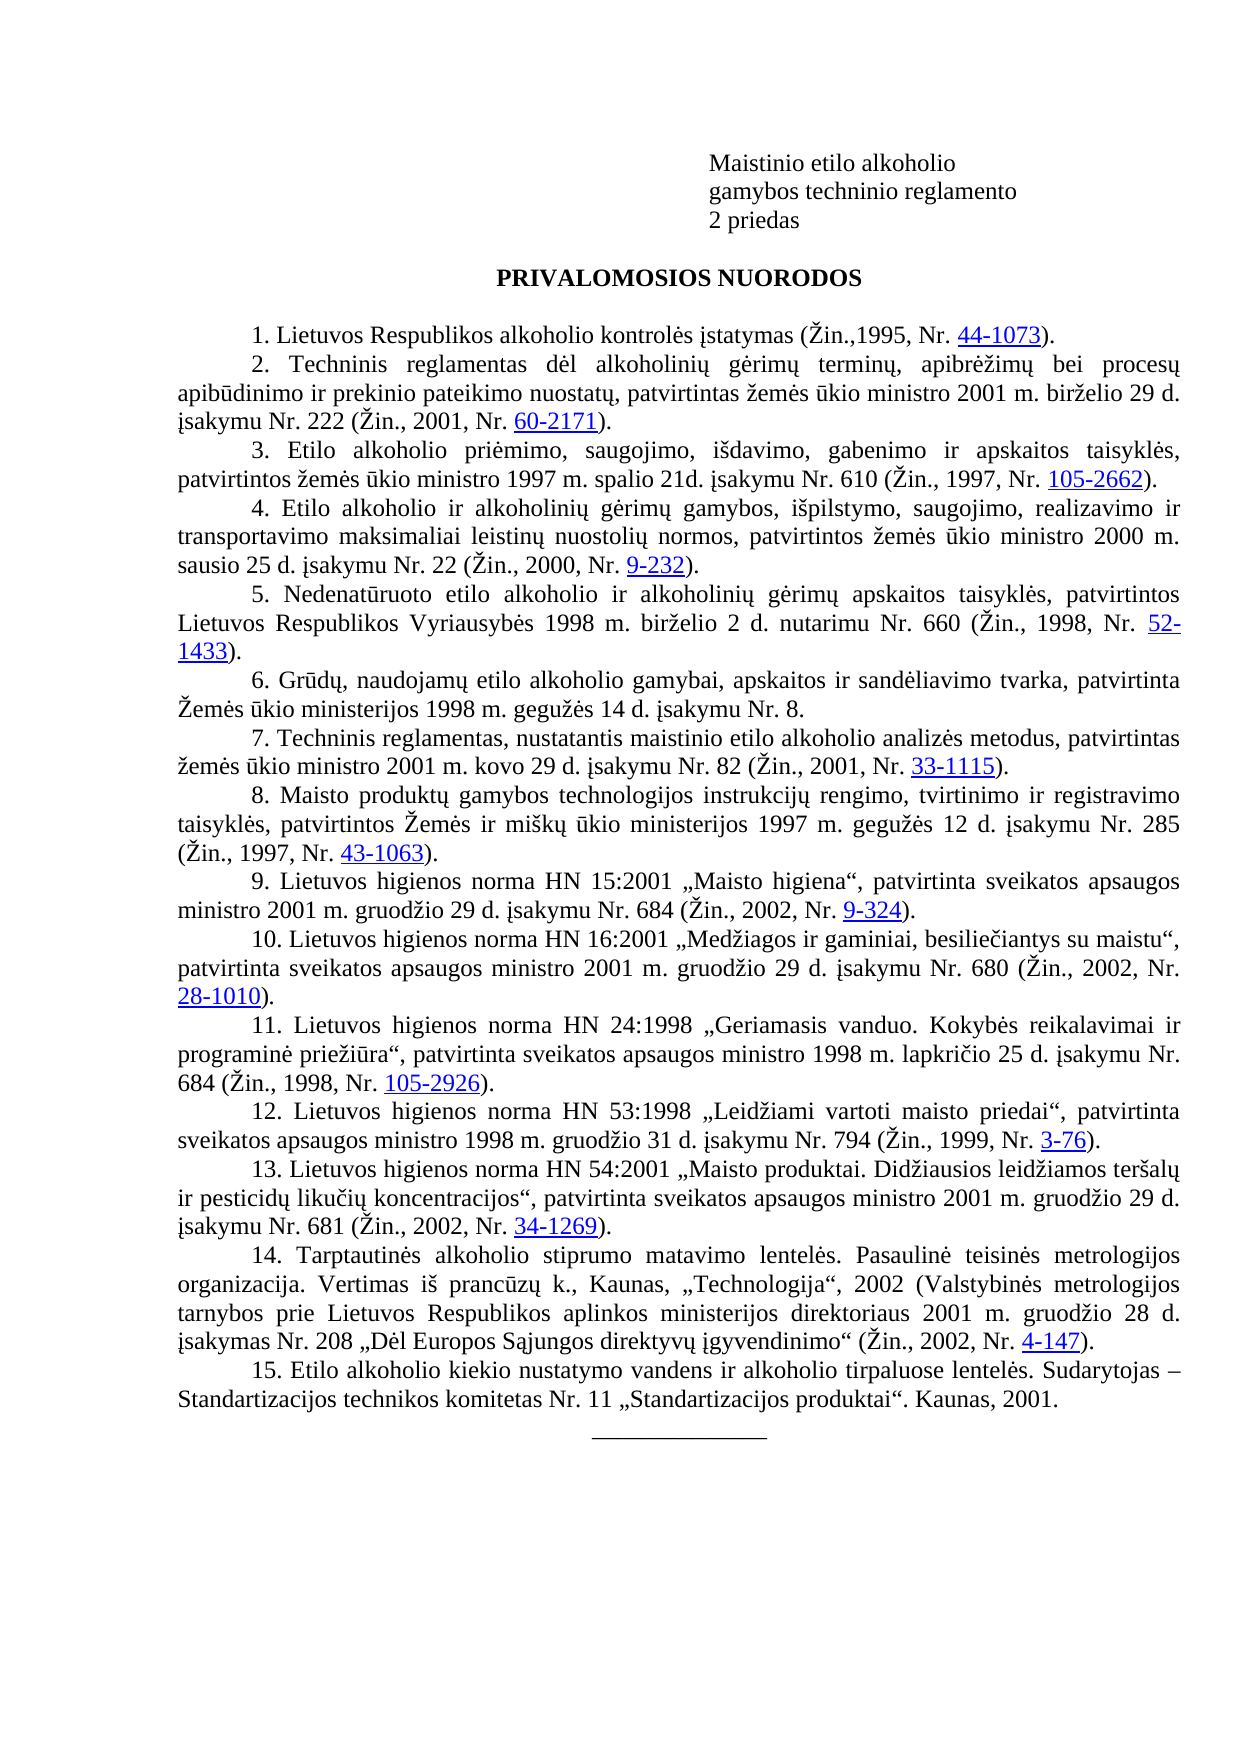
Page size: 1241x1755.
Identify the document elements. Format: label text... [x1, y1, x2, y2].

text 11. Lietuvos higienos norma HN 24:1998 „Geriamasis vanduo. Kokybės reikalavimai ir programinė priežiūra“, patvirtinta sveikatos apsaugos ministro 1998 m. lapkričio 25 d. įsakymu Nr. 684 (Žin., 1998, Nr. 105-2926). [177, 1010, 1181, 1096]
text 5. Nedenatūruoto etilo alkoholio ir alkoholinių gėrimų apskaitos taisyklės, patvirtintos Lietuvos Respublikos Vyriausybės 1998 m. birželio 2 d. nutarimu Nr. 660 (Žin., 1998, Nr. 52-1433). [177, 579, 1181, 665]
text 12. Lietuvos higienos norma HN 53:1998 „Leidžiami vartoti maisto priedai“, patvirtinta sveikatos apsaugos ministro 1998 m. gruodžio 31 d. įsakymu Nr. 794 (Žin., 1999, Nr. 3-76). [177, 1096, 1181, 1154]
text PRIVALOMOSIOS NUORODOS [177, 263, 1181, 291]
text 13. Lietuvos higienos norma HN 54:2001 „Maisto produktai. Didžiausios leidžiamos teršalų ir pesticidų likučių koncentracijos“, patvirtinta sveikatos apsaugos ministro 2001 m. gruodžio 29 d. įsakymu Nr. 681 (Žin., 2002, Nr. 34-1269). [177, 1154, 1181, 1240]
text ______________ [177, 1413, 1181, 1441]
text 10. Lietuvos higienos norma HN 16:2001 „Medžiagos ir gaminiai, besiliečiantys su maistu“, patvirtinta sveikatos apsaugos ministro 2001 m. gruodžio 29 d. įsakymu Nr. 680 (Žin., 2002, Nr. 28-1010). [177, 924, 1181, 1010]
text 14. Tarptautinės alkoholio stiprumo matavimo lentelės. Pasaulinė teisinės metrologijos organizacija. Vertimas iš prancūzų k., Kaunas, „Technologija“, 2002 (Valstybinės metrologijos tarnybos prie Lietuvos Respublikos aplinkos ministerijos direktoriaus 2001 m. gruodžio 28 d. įsakymas Nr. 208 „Dėl Europos Sąjungos direktyvų įgyvendinimo“ (Žin., 2002, Nr. 4-147). [177, 1240, 1181, 1355]
text 2. Techninis reglamentas dėl alkoholinių gėrimų terminų, apibrėžimų bei procesų apibūdinimo ir prekinio pateikimo nuostatų, patvirtintas žemės ūkio ministro 2001 m. birželio 29 d. įsakymu Nr. 222 (Žin., 2001, Nr. 60-2171). [177, 349, 1181, 435]
text 9. Lietuvos higienos norma HN 15:2001 „Maisto higiena“, patvirtinta sveikatos apsaugos ministro 2001 m. gruodžio 29 d. įsakymu Nr. 684 (Žin., 2002, Nr. 9-324). [177, 866, 1181, 924]
text Maistinio etilo alkoholio [177, 148, 1181, 176]
text 15. Etilo alkoholio kiekio nustatymo vandens ir alkoholio tirpaluose lentelės. Sudarytojas – Standartizacijos technikos komitetas Nr. 11 „Standartizacijos produktai“. Kaunas, 2001. [177, 1355, 1181, 1413]
text 1. Lietuvos Respublikos alkoholio kontrolės įstatymas (Žin.,1995, Nr. 44-1073). [177, 320, 1181, 349]
text 3. Etilo alkoholio priėmimo, saugojimo, išdavimo, gabenimo ir apskaitos taisyklės, patvirtintos žemės ūkio ministro 1997 m. spalio 21d. įsakymu Nr. 610 (Žin., 1997, Nr. 105-2662). [177, 435, 1181, 493]
text 7. Techninis reglamentas, nustatantis maistinio etilo alkoholio analizės metodus, patvirtintas žemės ūkio ministro 2001 m. kovo 29 d. įsakymu Nr. 82 (Žin., 2001, Nr. 33-1115). [177, 723, 1181, 780]
text 8. Maisto produktų gamybos technologijos instrukcijų rengimo, tvirtinimo ir registravimo taisyklės, patvirtintos Žemės ir miškų ūkio ministerijos 1997 m. gegužės 12 d. įsakymu Nr. 285 (Žin., 1997, Nr. 43-1063). [177, 780, 1181, 866]
text 2 priedas [177, 205, 1181, 234]
text 4. Etilo alkoholio ir alkoholinių gėrimų gamybos, išpilstymo, saugojimo, realizavimo ir transportavimo maksimaliai leistinų nuostolių normos, patvirtintos žemės ūkio ministro 2000 m. sausio 25 d. įsakymu Nr. 22 (Žin., 2000, Nr. 9-232). [177, 493, 1181, 579]
text 6. Grūdų, naudojamų etilo alkoholio gamybai, apskaitos ir sandėliavimo tvarka, patvirtinta Žemės ūkio ministerijos 1998 m. gegužės 14 d. įsakymu Nr. 8. [177, 665, 1181, 723]
text gamybos techninio reglamento [177, 176, 1181, 205]
